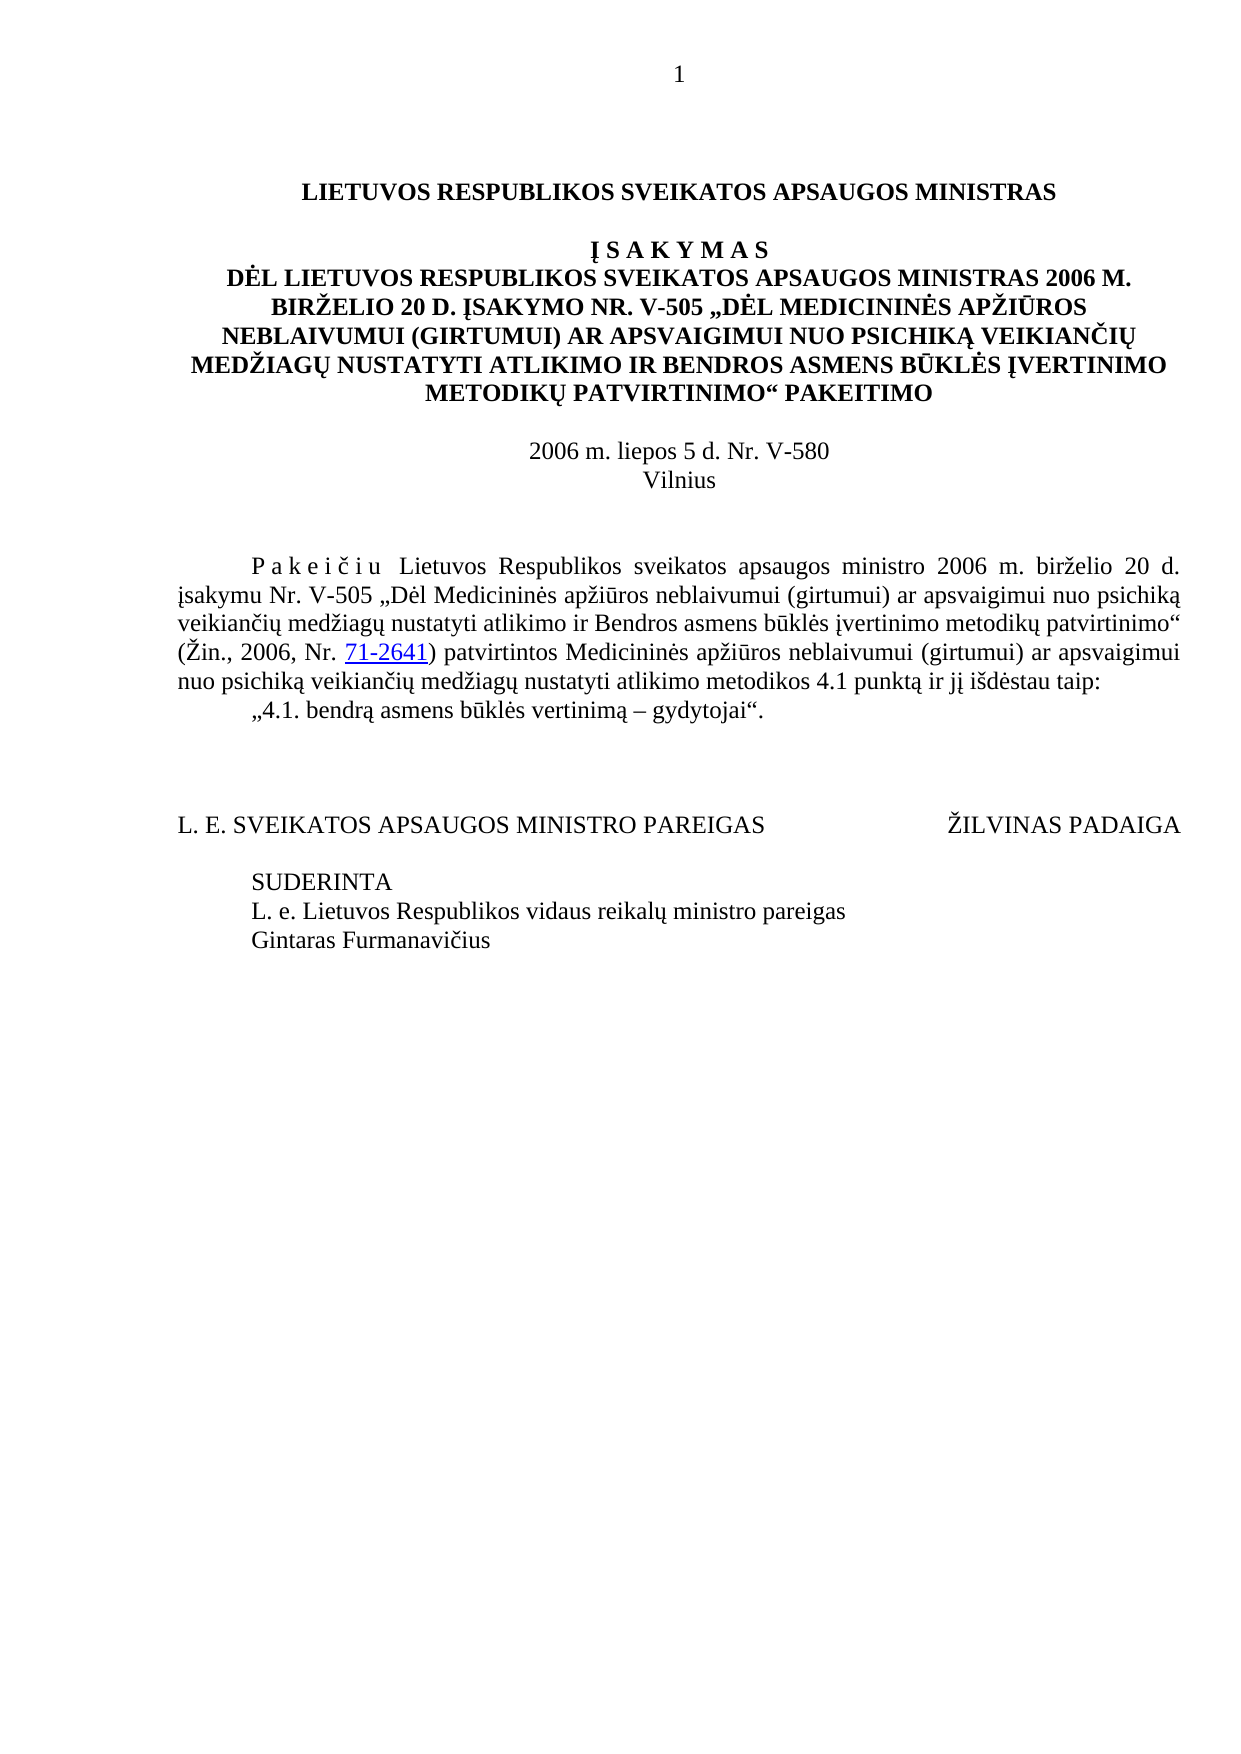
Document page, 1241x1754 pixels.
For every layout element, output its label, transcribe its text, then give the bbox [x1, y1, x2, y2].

text SUDERINTA [177, 867, 1181, 896]
text LIETUVOS RESPUBLIKOS SVEIKATOS APSAUGOS MINISTRAS [177, 177, 1181, 206]
text „4.1. bendrą asmens būklės vertinimą – gydytojai“. [177, 695, 1181, 723]
text L. E. SVEIKATOS APSAUGOS MINISTRO PAREIGAS ŽILVINAS PADAIGA [177, 810, 1181, 838]
text Pakeičiu Lietuvos Respublikos sveikatos apsaugos ministro 2006 m. birželio 20 d. įsakymu Nr. V-505 „Dėl Medicininės apžiūros neblaivumui (girtumui) ar apsvaigimui nuo psichiką veikiančių medžiagų nustatyti atlikimo ir Bendros asmens būklės įvertinimo metodikų patvirtinimo“ (Žin., 2006, Nr. 71-2641) patvirtintos Medicininės apžiūros neblaivumui (girtumui) ar apsvaigimui nuo psichiką veikiančių medžiagų nustatyti atlikimo metodikos 4.1 punktą ir jį išdėstau taip: [177, 551, 1181, 695]
text 2006 m. liepos 5 d. Nr. V-580 [177, 436, 1181, 465]
text L. e. Lietuvos Respublikos vidaus reikalų ministro pareigas [177, 896, 1181, 925]
text Gintaras Furmanavičius [177, 925, 1181, 953]
text Į S A K Y M A S [177, 235, 1181, 263]
text Vilnius [177, 465, 1181, 493]
text DĖL LIETUVOS RESPUBLIKOS SVEIKATOS APSAUGOS MINISTRAS 2006 M. BIRŽELIO 20 D. ĮSAKYMO NR. V-505 „DĖL MEDICININĖS APŽIŪROS NEBLAIVUMUI (GIRTUMUI) AR APSVAIGIMUI NUO PSICHIKĄ VEIKIANČIŲ MEDŽIAGŲ NUSTATYTI ATLIKIMO IR BENDROS ASMENS BŪKLĖS ĮVERTINIMO METODIKŲ PATVIRTINIMO“ PAKEITIMO [177, 263, 1181, 407]
